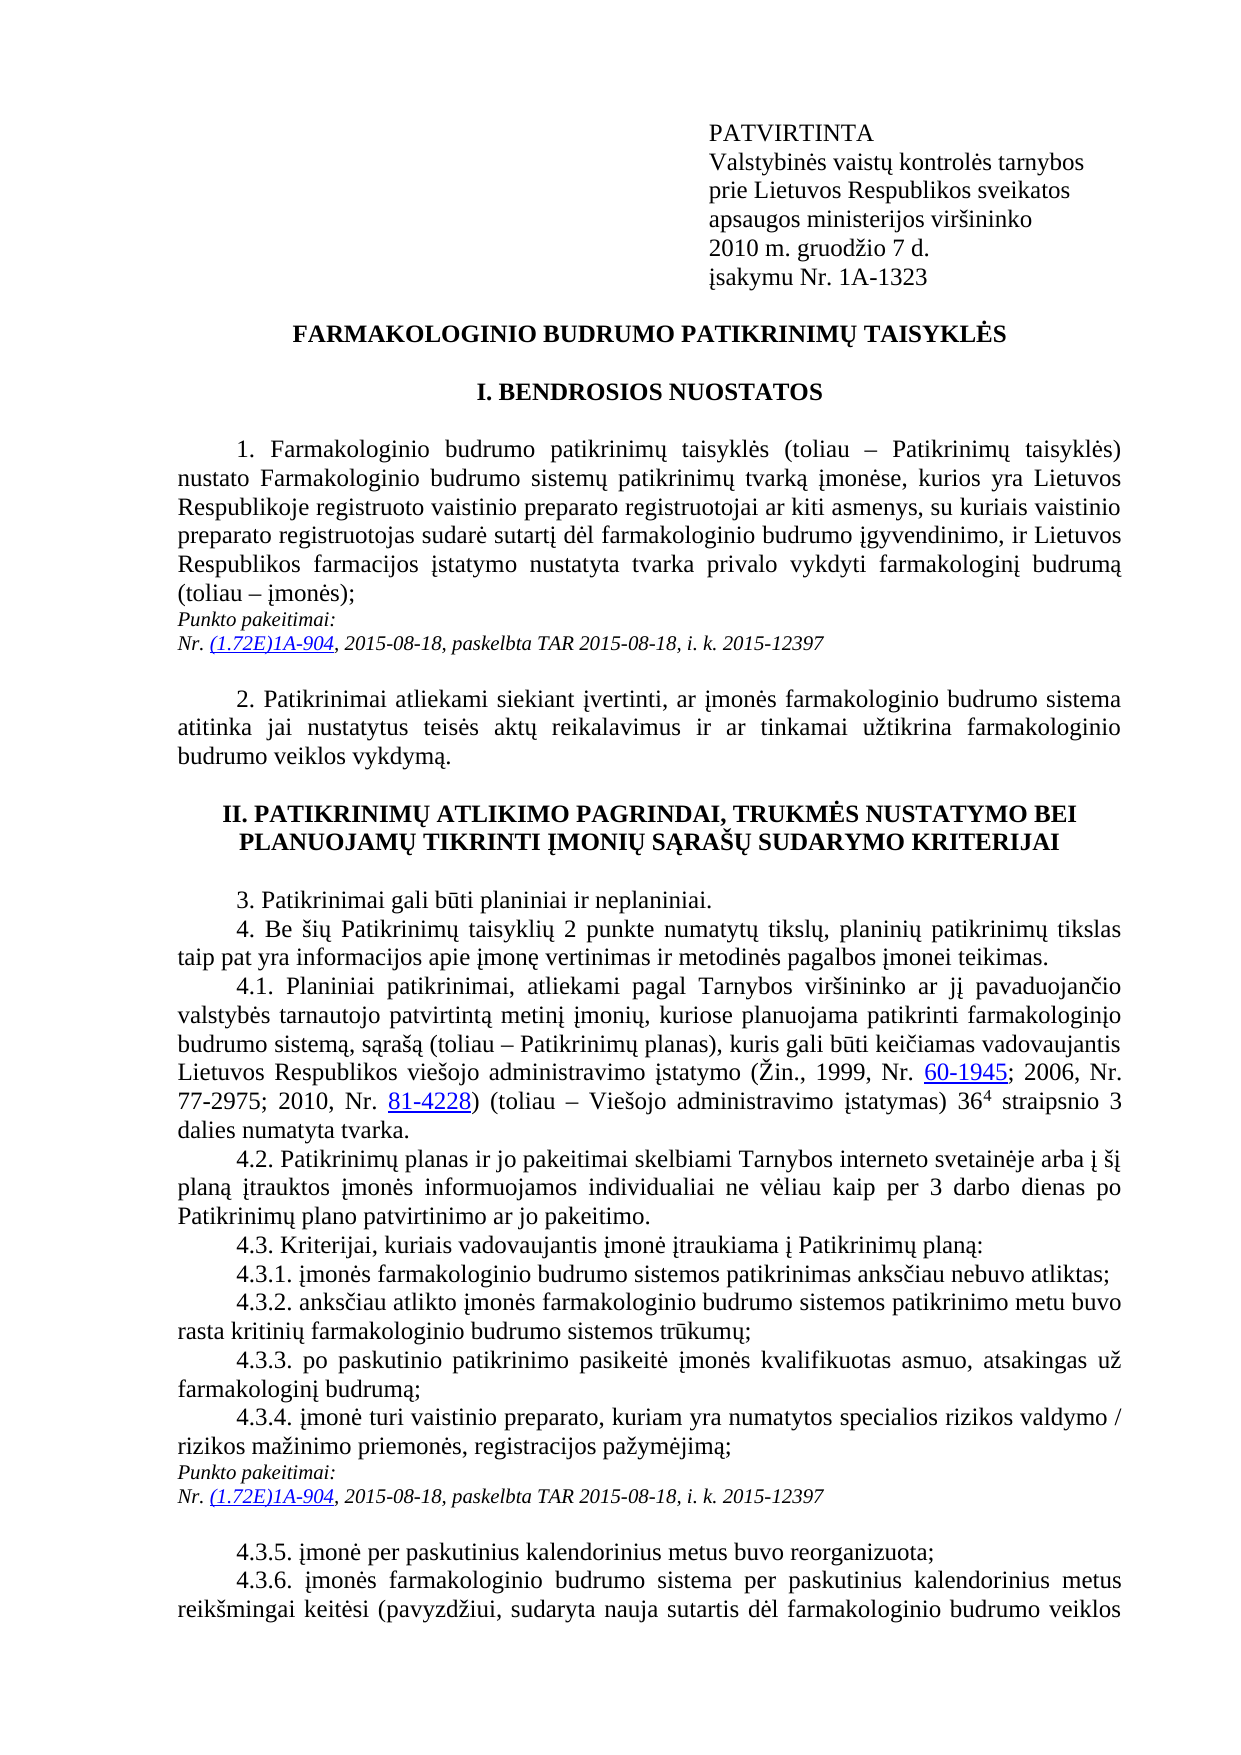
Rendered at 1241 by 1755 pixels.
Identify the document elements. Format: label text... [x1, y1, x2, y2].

text Valstybinės vaistų kontrolės tarnybos [177, 147, 1122, 176]
text Punkto pakeitimai: [177, 607, 1122, 631]
text 4.2. Patikrinimų planas ir jo pakeitimai skelbiami Tarnybos interneto svetainėje arba į šį planą įtrauktos įmonės informuojamos individualiai ne vėliau kaip per 3 darbo dienas po Patikrinimų plano patvirtinimo ar jo pakeitimo. [177, 1144, 1122, 1230]
text prie Lietuvos Respublikos sveikatos [177, 176, 1122, 204]
text 4.1. Planiniai patikrinimai, atliekami pagal Tarnybos viršininko ar jį pavaduojančio valstybės tarnautojo patvirtintą metinį įmonių, kuriose planuojama patikrinti farmakologinįo budrumo sistemą, sąrašą (toliau – Patikrinimų planas), kuris gali būti keičiamas vadovaujantis Lietuvos Respublikos viešojo administravimo įstatymo (Žin., 1999, Nr. 60-1945; 2006, Nr. 77-2975; 2010, Nr. 81-4228) (toliau – Viešojo administravimo įstatymas) 364 straipsnio 3 dalies numatyta tvarka. [177, 971, 1122, 1144]
text 4.3.4. įmonė turi vaistinio preparato, kuriam yra numatytos specialios rizikos valdymo / rizikos mažinimo priemonės, registracijos pažymėjimą; [177, 1402, 1122, 1460]
text 4.3.3. po paskutinio patikrinimo pasikeitė įmonės kvalifikuotas asmuo, atsakingas už farmakologinį budrumą; [177, 1345, 1122, 1402]
text 2. Patikrinimai atliekami siekiant įvertinti, ar įmonės farmakologinio budrumo sistema atitinka jai nustatytus teisės aktų reikalavimus ir ar tinkamai užtikrina farmakologinio budrumo veiklos vykdymą. [177, 684, 1122, 770]
text Nr. (1.72E)1A-904, 2015-08-18, paskelbta TAR 2015-08-18, i. k. 2015-12397 [177, 1484, 1122, 1508]
text apsaugos ministerijos viršininko [177, 204, 1122, 233]
text PATVIRTINTA [709, 118, 1122, 147]
text Nr. (1.72E)1A-904, 2015-08-18, paskelbta TAR 2015-08-18, i. k. 2015-12397 [177, 631, 1122, 655]
text 4.3.5. įmonė per paskutinius kalendorinius metus buvo reorganizuota; [177, 1537, 1122, 1566]
text 4.3.1. įmonės farmakologinio budrumo sistemos patikrinimas anksčiau nebuvo atliktas; [177, 1259, 1122, 1287]
text II. PATIKRINIMŲ ATLIKIMO PAGRINDAI, TRUKMĖS NUSTATYMO BEI PLANUOJAMŲ TIKRINTI ĮMONIŲ SĄRAŠŲ SUDARYMO KRITERIJAI [177, 799, 1122, 856]
text Punkto pakeitimai: [177, 1460, 1122, 1484]
text 1. Farmakologinio budrumo patikrinimų taisyklės (toliau – Patikrinimų taisyklės) nustato Farmakologinio budrumo sistemų patikrinimų tvarką įmonėse, kurios yra Lietuvos Respublikoje registruoto vaistinio preparato registruotojai ar kiti asmenys, su kuriais vaistinio preparato registruotojas sudarė sutartį dėl farmakologinio budrumo įgyvendinimo, ir Lietuvos Respublikos farmacijos įstatymo nustatyta tvarka privalo vykdyti farmakologinį budrumą (toliau – įmonės); [177, 434, 1122, 607]
text I. BENDROSIOS NUOSTATOS [177, 377, 1122, 406]
text 4.3.2. anksčiau atlikto įmonės farmakologinio budrumo sistemos patikrinimo metu buvo rasta kritinių farmakologinio budrumo sistemos trūkumų; [177, 1287, 1122, 1345]
text FARMAKOLOGINIO BUDRUMO PATIKRINIMŲ TAISYKLĖS [177, 319, 1122, 348]
text 4.3.6. įmonės farmakologinio budrumo sistema per paskutinius kalendorinius metus reikšmingai keitėsi (pavyzdžiui, sudaryta nauja sutartis dėl farmakologinio budrumo veiklos [177, 1566, 1122, 1623]
text 3. Patikrinimai gali būti planiniai ir neplaniniai. [177, 885, 1122, 914]
text 4. Be šių Patikrinimų taisyklių 2 punkte numatytų tikslų, planinių patikrinimų tikslas taip pat yra informacijos apie įmonę vertinimas ir metodinės pagalbos įmonei teikimas. [177, 914, 1122, 971]
text įsakymu Nr. 1A-1323 [177, 262, 1122, 291]
text 2010 m. gruodžio 7 d. [177, 233, 1122, 262]
text 4.3. Kriterijai, kuriais vadovaujantis įmonė įtraukiama į Patikrinimų planą: [177, 1230, 1122, 1259]
